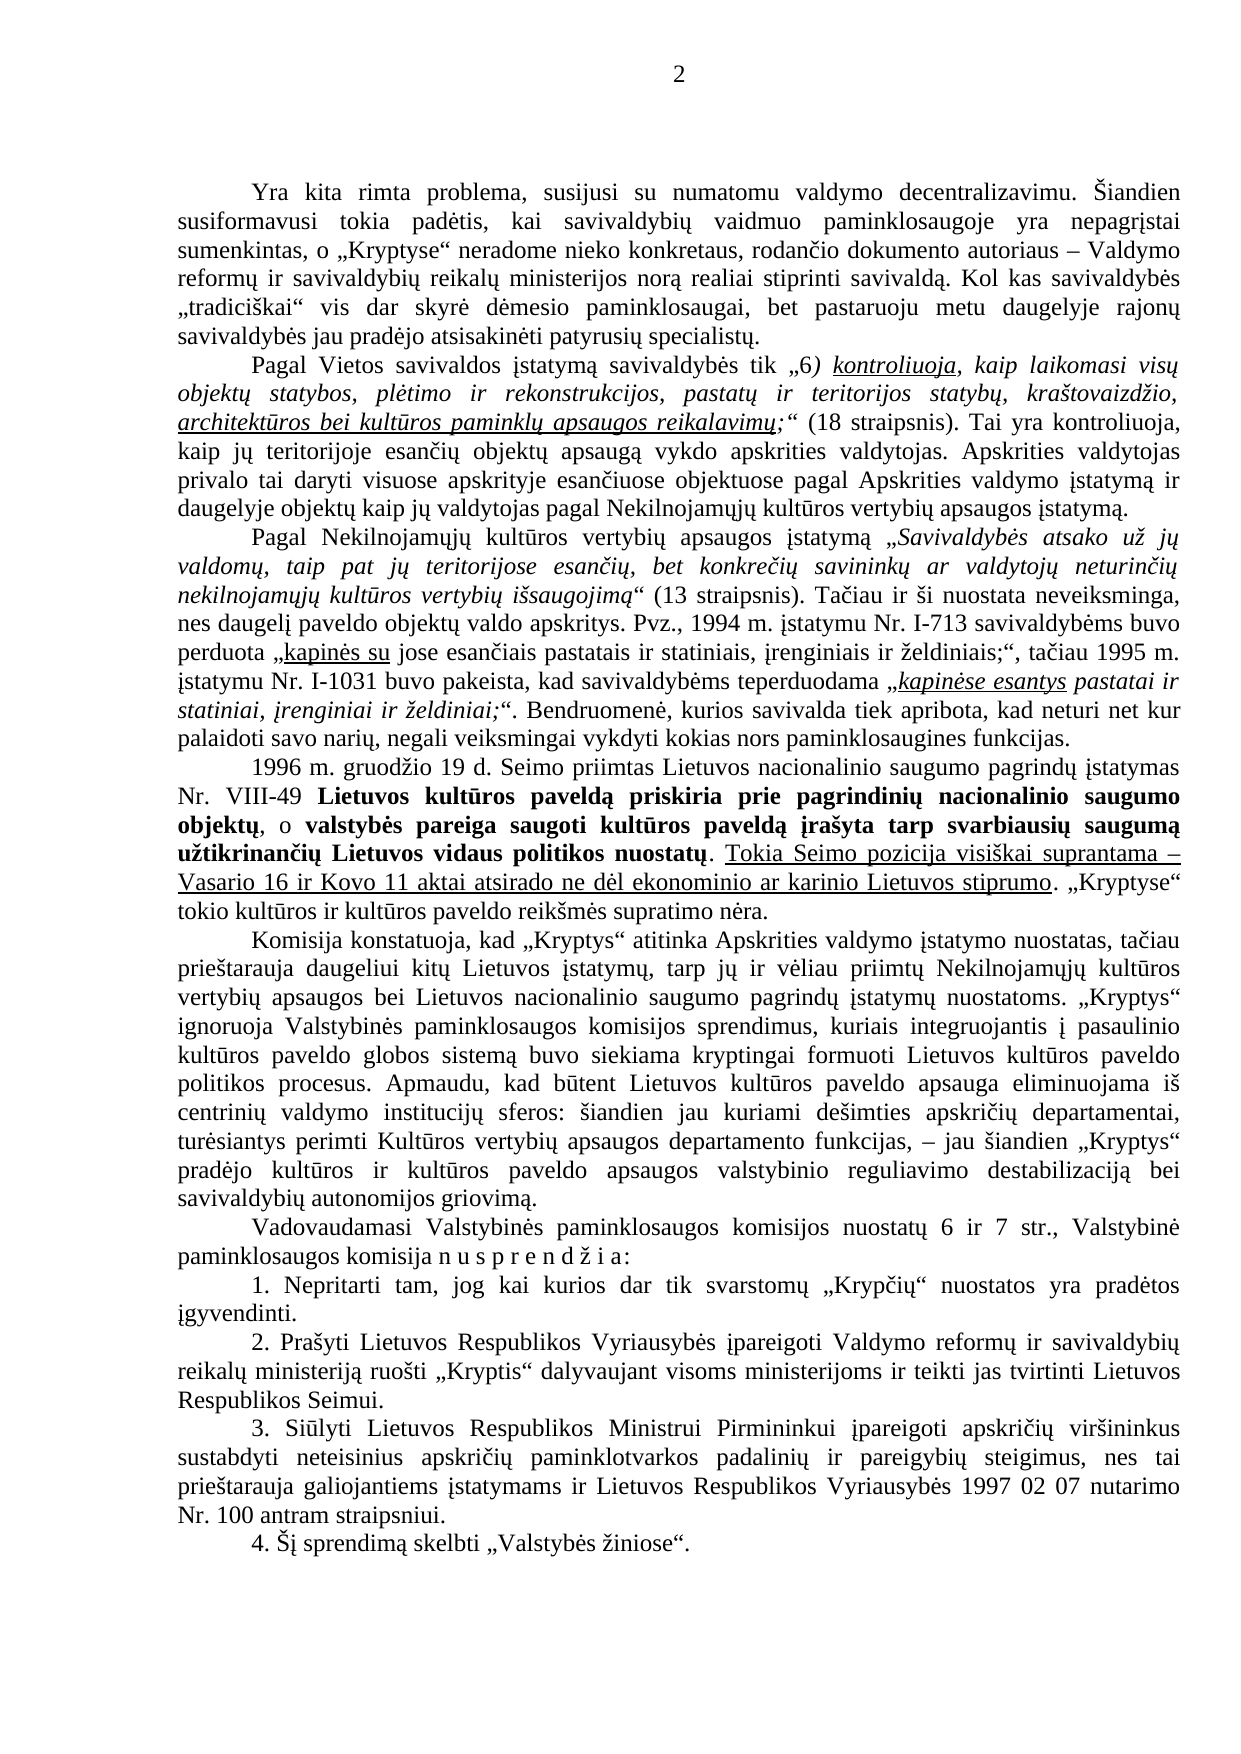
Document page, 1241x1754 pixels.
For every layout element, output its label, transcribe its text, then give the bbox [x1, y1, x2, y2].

text 1996 m. gruodžio 19 d. Seimo priimtas Lietuvos nacionalinio saugumo pagrindų įstatymas Nr. VIII-49 Lietuvos kultūros paveldą priskiria prie pagrindinių nacionalinio saugumo objektų, o valstybės pareiga saugoti kultūros paveldą įrašyta tarp svarbiausių saugumą užtikrinančių Lietuvos vidaus politikos nuostatų. Tokia Seimo pozicija visiškai suprantama – Vasario 16 ir Kovo 11 aktai atsirado ne dėl ekonominio ar karinio Lietuvos stiprumo. „Kryptyse“ tokio kultūros ir kultūros paveldo reikšmės supratimo nėra. [177, 752, 1181, 925]
text 3. Siūlyti Lietuvos Respublikos Ministrui Pirmininkui įpareigoti apskričių viršininkus sustabdyti neteisinius apskričių paminklotvarkos padalinių ir pareigybių steigimus, nes tai prieštarauja galiojantiems įstatymams ir Lietuvos Respublikos Vyriausybės 1997 02 07 nutarimo Nr. 100 antram straipsniui. [177, 1413, 1181, 1528]
text Yra kita rimta problema, susijusi su numatomu valdymo decentralizavimu. Šiandien susiformavusi tokia padėtis, kai savivaldybių vaidmuo paminklosaugoje yra nepagrįstai sumenkintas, o „Kryptyse“ neradome nieko konkretaus, rodančio dokumento autoriaus – Valdymo reformų ir savivaldybių reikalų ministerijos norą realiai stiprinti savivaldą. Kol kas savivaldybės „tradiciškai“ vis dar skyrė dėmesio paminklosaugai, bet pastaruoju metu daugelyje rajonų savivaldybės jau pradėjo atsisakinėti patyrusių specialistų. [177, 177, 1181, 350]
text Pagal Nekilnojamųjų kultūros vertybių apsaugos įstatymą „Savivaldybės atsako už jų valdomų, taip pat jų teritorijose esančių, bet konkrečių savininkų ar valdytojų neturinčių nekilnojamųjų kultūros vertybių išsaugojimą“ (13 straipsnis). Tačiau ir ši nuostata neveiksminga, nes daugelį paveldo objektų valdo apskritys. Pvz., 1994 m. įstatymu Nr. I-713 savivaldybėms buvo perduota „kapinės su jose esančiais pastatais ir statiniais, įrenginiais ir želdiniais;“, tačiau 1995 m. įstatymu Nr. I-1031 buvo pakeista, kad savivaldybėms teperduodama „kapinėse esantys pastatai ir statiniai, įrenginiai ir želdiniai;“. Bendruomenė, kurios savivalda tiek apribota, kad neturi net kur palaidoti savo narių, negali veiksmingai vykdyti kokias nors paminklosaugines funkcijas. [177, 522, 1181, 752]
text Komisija konstatuoja, kad „Kryptys“ atitinka Apskrities valdymo įstatymo nuostatas, tačiau prieštarauja daugeliui kitų Lietuvos įstatymų, tarp jų ir vėliau priimtų Nekilnojamųjų kultūros vertybių apsaugos bei Lietuvos nacionalinio saugumo pagrindų įstatymų nuostatoms. „Kryptys“ ignoruoja Valstybinės paminklosaugos komisijos sprendimus, kuriais integruojantis į pasaulinio kultūros paveldo globos sistemą buvo siekiama kryptingai formuoti Lietuvos kultūros paveldo politikos procesus. Apmaudu, kad būtent Lietuvos kultūros paveldo apsauga eliminuojama iš centrinių valdymo institucijų sferos: šiandien jau kuriami dešimties apskričių departamentai, turėsiantys perimti Kultūros vertybių apsaugos departamento funkcijas, – jau šiandien „Kryptys“ pradėjo kultūros ir kultūros paveldo apsaugos valstybinio reguliavimo destabilizaciją bei savivaldybių autonomijos griovimą. [177, 925, 1181, 1212]
text 2. Prašyti Lietuvos Respublikos Vyriausybės įpareigoti Valdymo reformų ir savivaldybių reikalų ministeriją ruošti „Kryptis“ dalyvaujant visoms ministerijoms ir teikti jas tvirtinti Lietuvos Respublikos Seimui. [177, 1327, 1181, 1413]
text Pagal Vietos savivaldos įstatymą savivaldybės tik „6) kontroliuoja, kaip laikomasi visų objektų statybos, plėtimo ir rekonstrukcijos, pastatų ir teritorijos statybų, kraštovaizdžio, architektūros bei kultūros paminklų apsaugos reikalavimų;“ (18 straipsnis). Tai yra kontroliuoja, kaip jų teritorijoje esančių objektų apsaugą vykdo apskrities valdytojas. Apskrities valdytojas privalo tai daryti visuose apskrityje esančiuose objektuose pagal Apskrities valdymo įstatymą ir daugelyje objektų kaip jų valdytojas pagal Nekilnojamųjų kultūros vertybių apsaugos įstatymą. [177, 350, 1181, 522]
text Vadovaudamasi Valstybinės paminklosaugos komisijos nuostatų 6 ir 7 str., Valstybinė paminklosaugos komisija nusprendžia: [177, 1212, 1181, 1270]
text 4. Šį sprendimą skelbti „Valstybės žiniose“. [177, 1528, 1181, 1557]
text 1. Nepritarti tam, jog kai kurios dar tik svarstomų „Krypčių“ nuostatos yra pradėtos įgyvendinti. [177, 1270, 1181, 1327]
